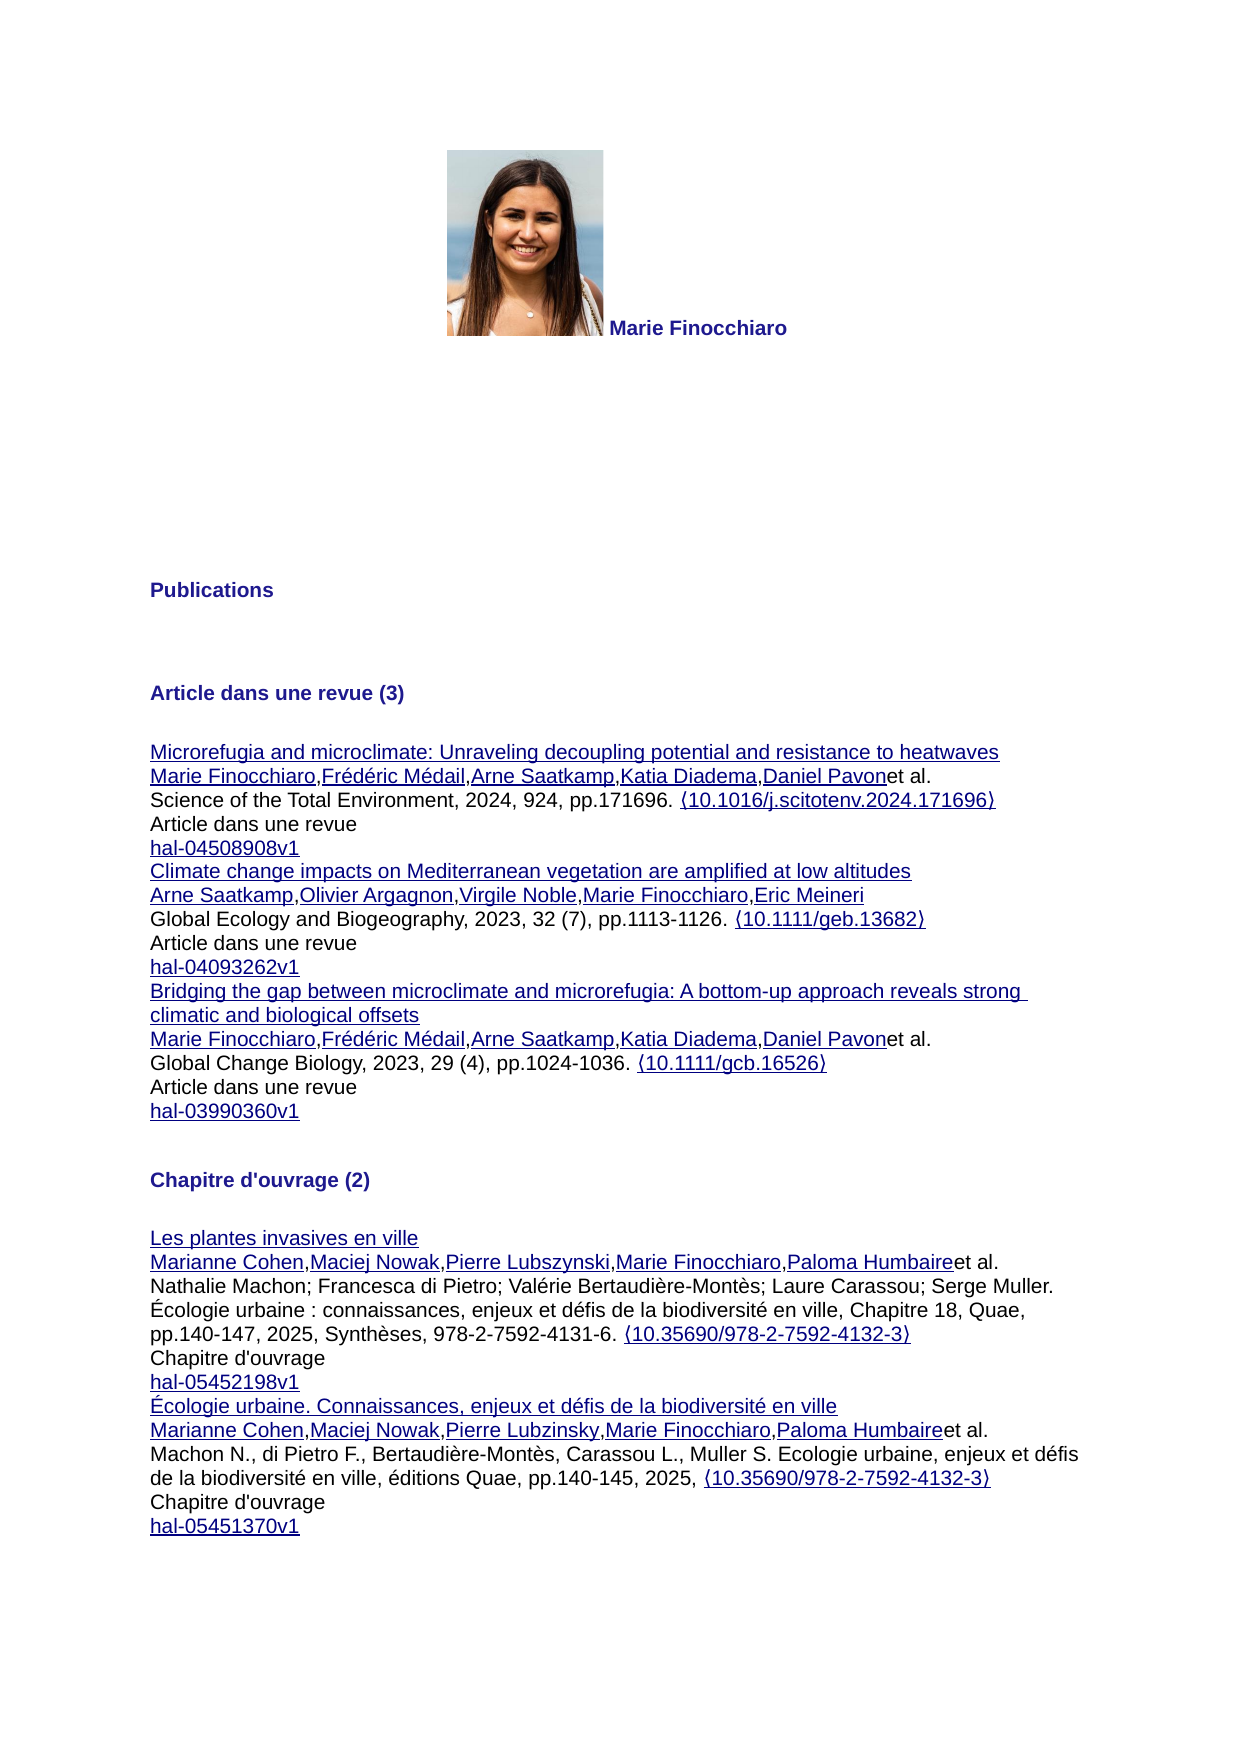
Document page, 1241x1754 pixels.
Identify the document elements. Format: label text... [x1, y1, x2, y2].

subtitle Marie Finocchiaro [150, 150, 1090, 339]
picture [447, 150, 604, 336]
table_header Les plantes invasives en ville Marianne Cohen,Maciej Nowak,Pierre Lubszynski,Marie Finocchiaro,Paloma Humbaireet al. Nathalie Machon; Francesca di Pietro; Valérie Bertaudière-Montès; Laure Carassou; Serge Muller. Écologie urbaine : connaissances, enjeux et défis de la biodiversité en ville, Chapitre 18, Quae, pp.140-147, 2025, Synthèses, 978-2-7592-4131-6. ⟨10.35690/978-2-7592-4132-3⟩ Chapitre d'ouvrage hal-05452198v1 [150, 1226, 1090, 1394]
subtitle Article dans une revue (3) [150, 681, 1090, 705]
table_header Microrefugia and microclimate: Unraveling decoupling potential and resistance to heatwaves Marie Finocchiaro,Frédéric Médail,Arne Saatkamp,Katia Diadema,Daniel Pavonet al. Science of the Total Environment, 2024, 924, pp.171696. ⟨10.1016/j.scitotenv.2024.171696⟩ Article dans une revue hal-04508908v1 [150, 740, 1090, 859]
table_cell Écologie urbaine. Connaissances, enjeux et défis de la biodiversité en ville Marianne Cohen,Maciej Nowak,Pierre Lubzinsky,Marie Finocchiaro,Paloma Humbaireet al. Machon N., di Pietro F., Bertaudière-Montès, Carassou L., Muller S. Ecologie urbaine, enjeux et défis de la biodiversité en ville, éditions Quae, pp.140-145, 2025, ⟨10.35690/978-2-7592-4132-3⟩ Chapitre d'ouvrage hal-05451370v1 [150, 1394, 1090, 1537]
table_cell Climate change impacts on Mediterranean vegetation are amplified at low altitudes Arne Saatkamp,Olivier Argagnon,Virgile Noble,Marie Finocchiaro,Eric Meineri Global Ecology and Biogeography, 2023, 32 (7), pp.1113-1126. ⟨10.1111/geb.13682⟩ Article dans une revue hal-04093262v1 [150, 859, 1090, 979]
table_cell Bridging the gap between microclimate and microrefugia: A bottom‐up approach reveals strong climatic and biological offsets Marie Finocchiaro,Frédéric Médail,Arne Saatkamp,Katia Diadema,Daniel Pavonet al. Global Change Biology, 2023, 29 (4), pp.1024-1036. ⟨10.1111/gcb.16526⟩ Article dans une revue hal-03990360v1 [150, 979, 1090, 1123]
subtitle Publications [150, 578, 1090, 602]
subtitle Chapitre d'ouvrage (2) [150, 1168, 1090, 1192]
